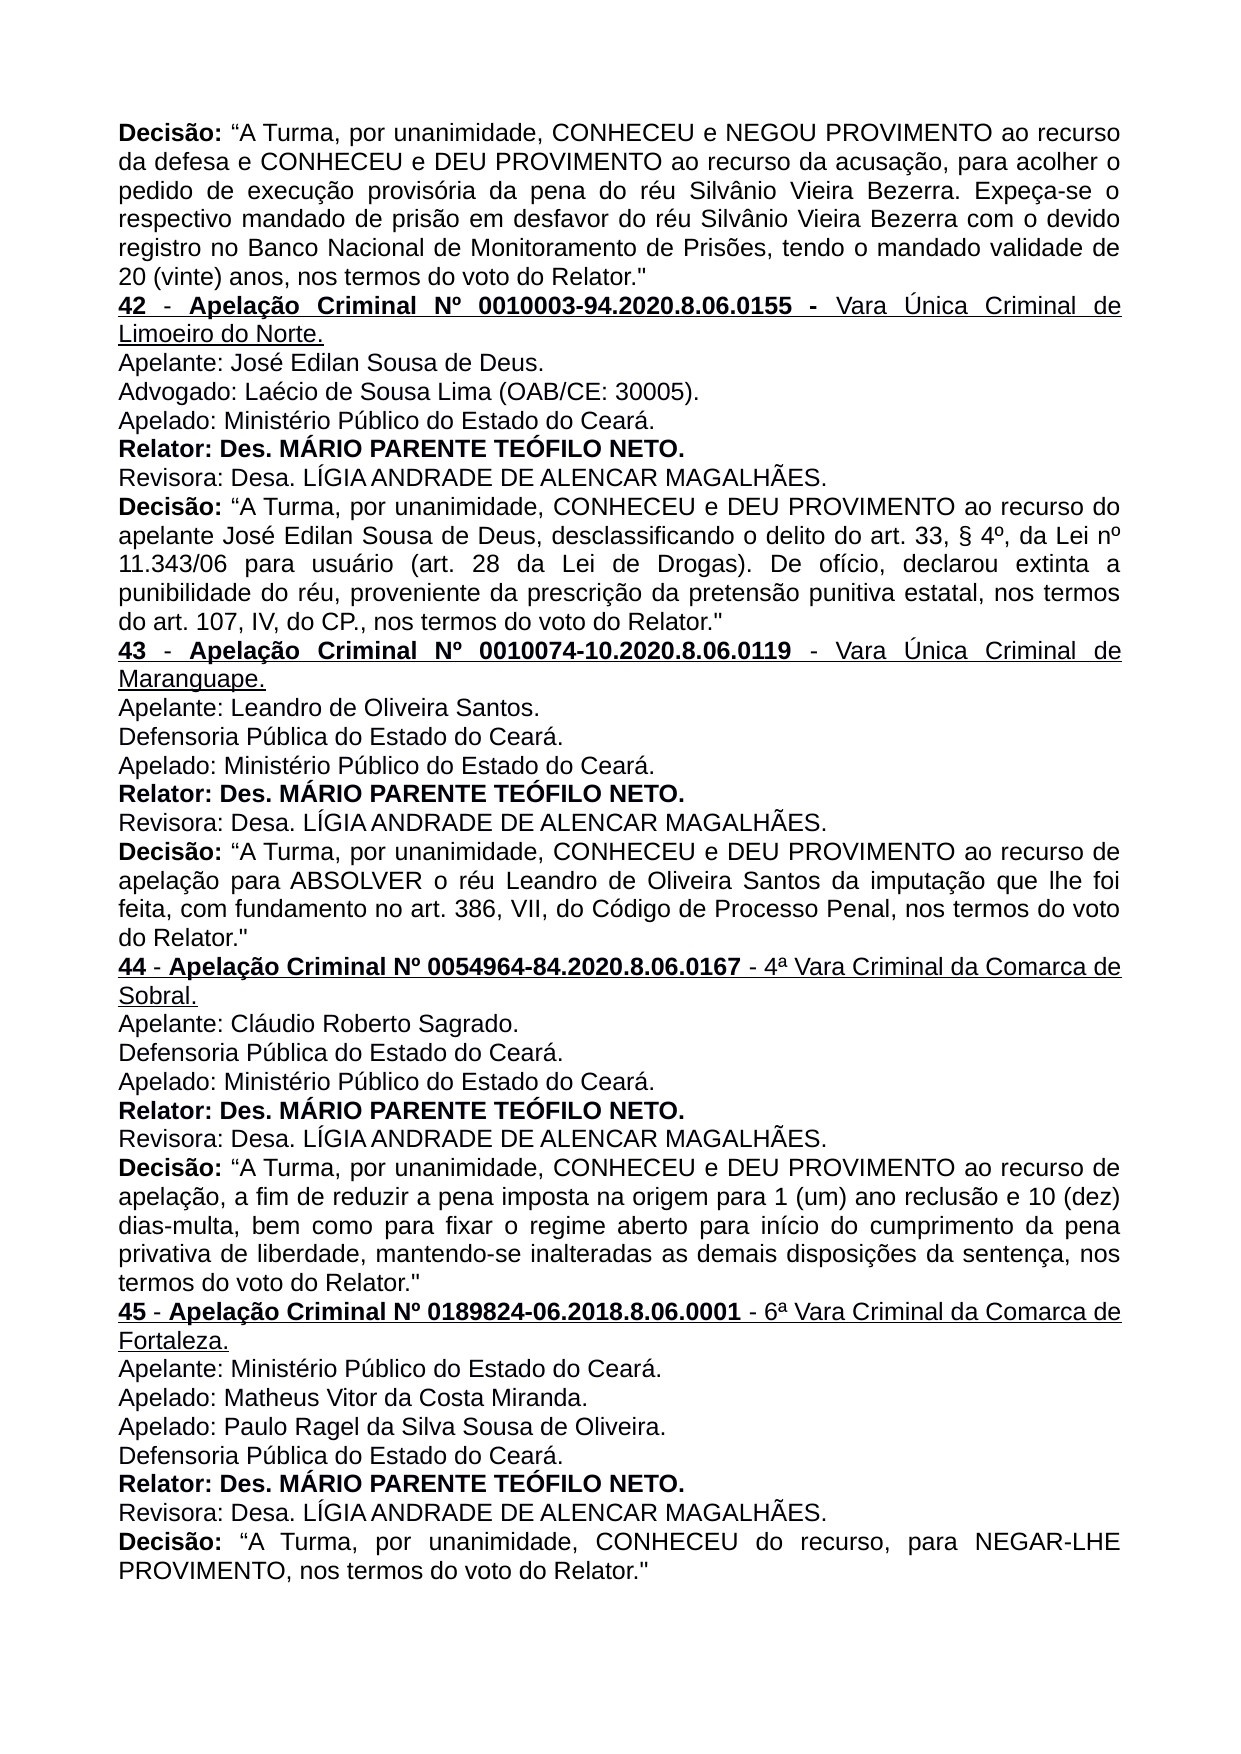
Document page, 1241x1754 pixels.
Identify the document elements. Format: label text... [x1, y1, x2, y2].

text Revisora: Desa. LÍGIA ANDRADE DE ALENCAR MAGALHÃES. [118, 1498, 1122, 1527]
text Decisão: “A Turma, por unanimidade, CONHECEU e NEGOU PROVIMENTO ao recurso da defesa e CONHECEU e DEU PROVIMENTO ao recurso da acusação, para acolher o pedido de execução provisória da pena do réu Silvânio Vieira Bezerra. Expeça-se o respectivo mandado de prisão em desfavor do réu Silvânio Vieira Bezerra com o devido registro no Banco Nacional de Monitoramento de Prisões, tendo o mandado validade de 20 (vinte) anos, nos termos do voto do Relator." [118, 118, 1122, 291]
text Apelado: Matheus Vitor da Costa Miranda. [118, 1383, 1122, 1412]
text Defensoria Pública do Estado do Ceará. [118, 722, 1122, 751]
text Revisora: Desa. LÍGIA ANDRADE DE ALENCAR MAGALHÃES. [118, 1124, 1122, 1153]
text 42 - Apelação Criminal Nº 0010003-94.2020.8.06.0155 - Vara Única Criminal de [118, 291, 1122, 316]
text Apelado: Ministério Público do Estado do Ceará. [118, 406, 1122, 434]
text Apelante: Cláudio Roberto Sagrado. [118, 1009, 1122, 1038]
text Defensoria Pública do Estado do Ceará. [118, 1038, 1122, 1067]
text Apelante: Ministério Público do Estado do Ceará. [118, 1354, 1122, 1383]
text Decisão: “A Turma, por unanimidade, CONHECEU do recurso, para NEGAR-LHE PROVIMENTO, nos termos do voto do Relator." [118, 1527, 1122, 1584]
text 45 - Apelação Criminal Nº 0189824-06.2018.8.06.0001 - 6ª Vara Criminal da Comarca de [118, 1297, 1122, 1322]
text Apelante: Leandro de Oliveira Santos. [118, 693, 1122, 722]
text Relator: Des. MÁRIO PARENTE TEÓFILO NETO. [118, 434, 1122, 463]
text 43 - Apelação Criminal Nº 0010074-10.2020.8.06.0119 - Vara Única Criminal de [118, 636, 1122, 661]
text Relator: Des. MÁRIO PARENTE TEÓFILO NETO. [118, 1469, 1122, 1498]
text Defensoria Pública do Estado do Ceará. [118, 1441, 1122, 1469]
text Decisão: “A Turma, por unanimidade, CONHECEU e DEU PROVIMENTO ao recurso do apelante José Edilan Sousa de Deus, desclassificando o delito do art. 33, § 4º, da Lei nº 11.343/06 para usuário (art. 28 da Lei de Drogas). De ofício, declarou extinta a punibilidade do réu, proveniente da prescrição da pretensão punitiva estatal, nos termos do art. 107, IV, do CP., nos termos do voto do Relator." [118, 492, 1122, 636]
text Revisora: Desa. LÍGIA ANDRADE DE ALENCAR MAGALHÃES. [118, 808, 1122, 837]
text Fortaleza. [118, 1323, 1122, 1354]
text Maranguape. [118, 662, 1122, 693]
text Decisão: “A Turma, por unanimidade, CONHECEU e DEU PROVIMENTO ao recurso de apelação para ABSOLVER o réu Leandro de Oliveira Santos da imputação que lhe foi feita, com fundamento no art. 386, VII, do Código de Processo Penal, nos termos do voto do Relator." [118, 837, 1122, 952]
text Advogado: Laécio de Sousa Lima (OAB/CE: 30005). [118, 377, 1122, 406]
text Apelado: Ministério Público do Estado do Ceará. [118, 751, 1122, 779]
text Relator: Des. MÁRIO PARENTE TEÓFILO NETO. [118, 779, 1122, 808]
text Sobral. [118, 978, 1122, 1009]
text Limoeiro do Norte. [118, 317, 1122, 348]
text 44 - Apelação Criminal Nº 0054964-84.2020.8.06.0167 - 4ª Vara Criminal da Comarca de [118, 952, 1122, 977]
text Relator: Des. MÁRIO PARENTE TEÓFILO NETO. [118, 1096, 1122, 1124]
text Decisão: “A Turma, por unanimidade, CONHECEU e DEU PROVIMENTO ao recurso de apelação, a fim de reduzir a pena imposta na origem para 1 (um) ano reclusão e 10 (dez) dias-multa, bem como para fixar o regime aberto para início do cumprimento da pena privativa de liberdade, mantendo-se inalteradas as demais disposições da sentença, nos termos do voto do Relator." [118, 1153, 1122, 1297]
text Apelante: José Edilan Sousa de Deus. [118, 348, 1122, 377]
text Apelado: Ministério Público do Estado do Ceará. [118, 1067, 1122, 1096]
text Revisora: Desa. LÍGIA ANDRADE DE ALENCAR MAGALHÃES. [118, 463, 1122, 492]
text Apelado: Paulo Ragel da Silva Sousa de Oliveira. [118, 1412, 1122, 1441]
